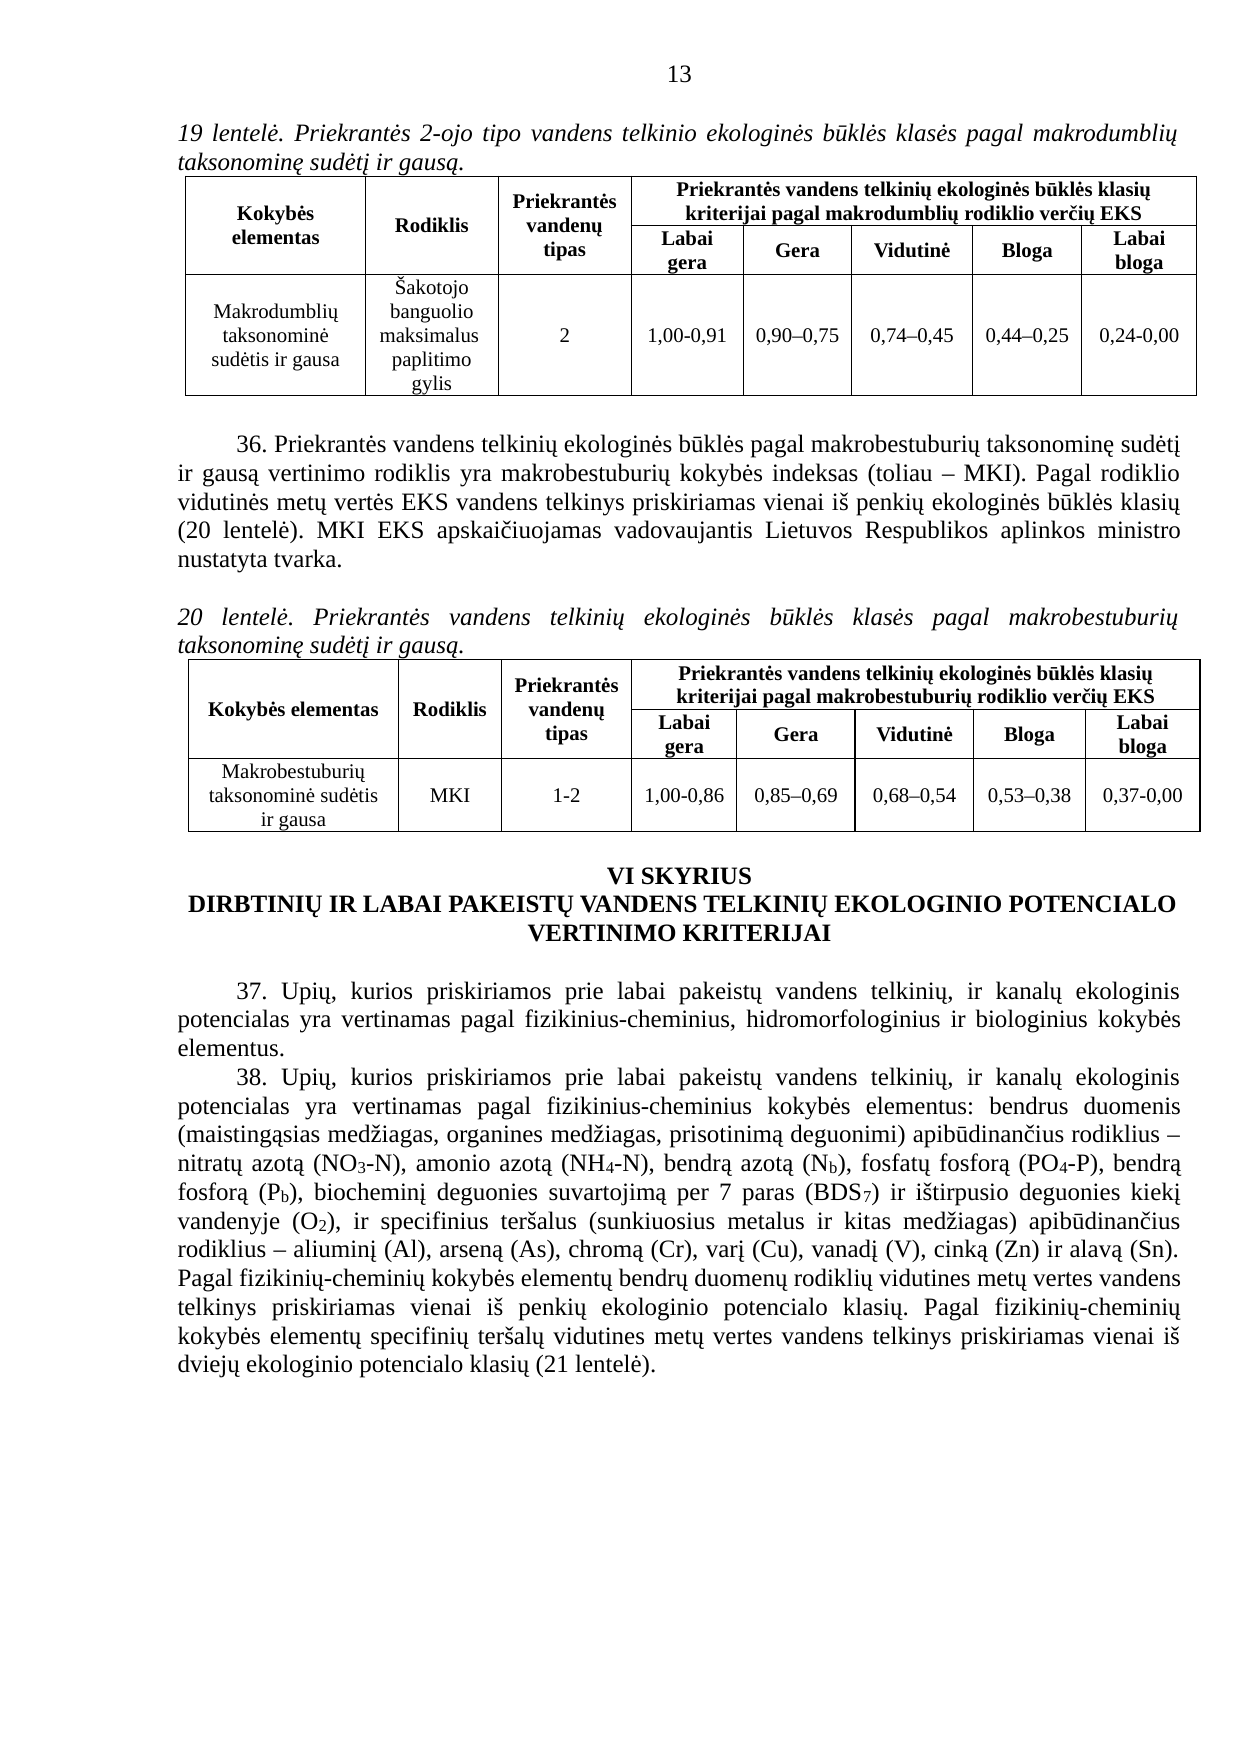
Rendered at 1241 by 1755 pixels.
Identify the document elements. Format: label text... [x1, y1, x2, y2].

table_header Kokybės elementas [186, 177, 365, 274]
table_cell 0,24-0,00 [1082, 275, 1196, 395]
table_cell Gera [744, 226, 851, 274]
table_cell Gera [737, 710, 854, 758]
text 19 lentelė. Priekrantės 2-ojo tipo vandens telkinio ekologinės būklės klasės pagal makrodumblių taksonominę sudėtį ir gausą. [177, 118, 1181, 176]
table_cell 0,44–0,25 [973, 275, 1081, 395]
table_cell Vidutinė [852, 226, 972, 274]
table_cell 2 [499, 275, 631, 395]
table_cell 0,85–0,69 [737, 759, 854, 831]
table_cell Labai bloga [1086, 710, 1199, 758]
table_cell 0,90–0,75 [744, 275, 851, 395]
table_header Priekrantės vandens telkinių ekologinės būklės klasių kriterijai pagal makrobestuburių rodiklio verčių EKS [632, 660, 1199, 708]
text VI SKYRIUS [177, 861, 1181, 889]
table_header Priekrantės vandenų tipas [502, 660, 631, 758]
text 38. Upių, kurios priskiriamos prie labai pakeistų vandens telkinių, ir kanalų ekologinis potencialas yra vertinamas pagal fizikinius-cheminius kokybės elementus: bendrus duomenis (maistingąsias medžiagas, organines medžiagas, prisotinimą deguonimi) apibūdinančius rodiklius – nitratų azotą (NO3-N), amonio azotą (NH4-N), bendrą azotą (Nb), fosfatų fosforą (PO4-P), bendrą fosforą (Pb), biocheminį deguonies suvartojimą per 7 paras (BDS7) ir ištirpusio deguonies kiekį vandenyje (O2), ir specifinius teršalus (sunkiuosius metalus ir kitas medžiagas) apibūdinančius rodiklius – aliuminį (Al), arseną (As), chromą (Cr), varį (Cu), vanadį (V), cinką (Zn) ir alavą (Sn). Pagal fizikinių-cheminių kokybės elementų bendrų duomenų rodiklių vidutines metų vertes vandens telkinys priskiriamas vienai iš penkių ekologinio potencialo klasių. Pagal fizikinių-cheminių kokybės elementų specifinių teršalų vidutines metų vertes vandens telkinys priskiriamas vienai iš dviejų ekologinio potencialo klasių (21 lentelė). [177, 1062, 1181, 1378]
table_cell Vidutinė [856, 710, 973, 758]
table_cell 0,37-0,00 [1086, 759, 1199, 831]
table_cell Labai gera [632, 226, 743, 274]
table_cell 0,53–0,38 [974, 759, 1085, 831]
table_header Kokybės elementas [189, 660, 398, 758]
table_header Priekrantės vandenų tipas [499, 177, 631, 274]
text 36. Priekrantės vandens telkinių ekologinės būklės pagal makrobestuburių taksonominę sudėtį ir gausą vertinimo rodiklis yra makrobestuburių kokybės indeksas (toliau – MKI). Pagal rodiklio vidutinės metų vertės EKS vandens telkinys priskiriamas vienai iš penkių ekologinės būklės klasių (20 lentelė). MKI EKS apskaičiuojamas vadovaujantis Lietuvos Respublikos aplinkos ministro nustatyta tvarka. [177, 429, 1181, 573]
table_header Rodiklis [399, 660, 501, 758]
table_cell MKI [399, 759, 501, 831]
table_cell Labai bloga [1082, 226, 1196, 274]
table_cell Bloga [974, 710, 1085, 758]
table_cell Makrobestuburių taksonominė sudėtis ir gausa [189, 759, 398, 831]
table_cell 1-2 [502, 759, 631, 831]
table_cell Bloga [973, 226, 1081, 274]
table_header Rodiklis [366, 177, 498, 274]
table_cell 1,00-0,91 [632, 275, 743, 395]
table_cell 0,74–0,45 [852, 275, 972, 395]
table_cell Makrodumblių taksonominė sudėtis ir gausa [186, 275, 365, 395]
table_cell Labai gera [632, 710, 736, 758]
text 20 lentelė. Priekrantės vandens telkinių ekologinės būklės klasės pagal makrobestuburių taksonominę sudėtį ir gausą. [177, 602, 1181, 659]
table_header Priekrantės vandens telkinių ekologinės būklės klasių kriterijai pagal makrodumblių rodiklio verčių EKS [632, 177, 1196, 225]
text DIRBTINIŲ IR LABAI PAKEISTŲ VANDENS TELKINIŲ EKOLOGINIO POTENCIALO VERTINIMO KRITERIJAI [177, 889, 1181, 947]
table_cell 0,68–0,54 [856, 759, 973, 831]
table_cell 1,00-0,86 [632, 759, 736, 831]
text 37. Upių, kurios priskiriamos prie labai pakeistų vandens telkinių, ir kanalų ekologinis potencialas yra vertinamas pagal fizikinius-cheminius, hidromorfologinius ir biologinius kokybės elementus. [177, 976, 1181, 1062]
table_cell Šakotojo banguolio maksimalus paplitimo gylis [366, 275, 498, 395]
